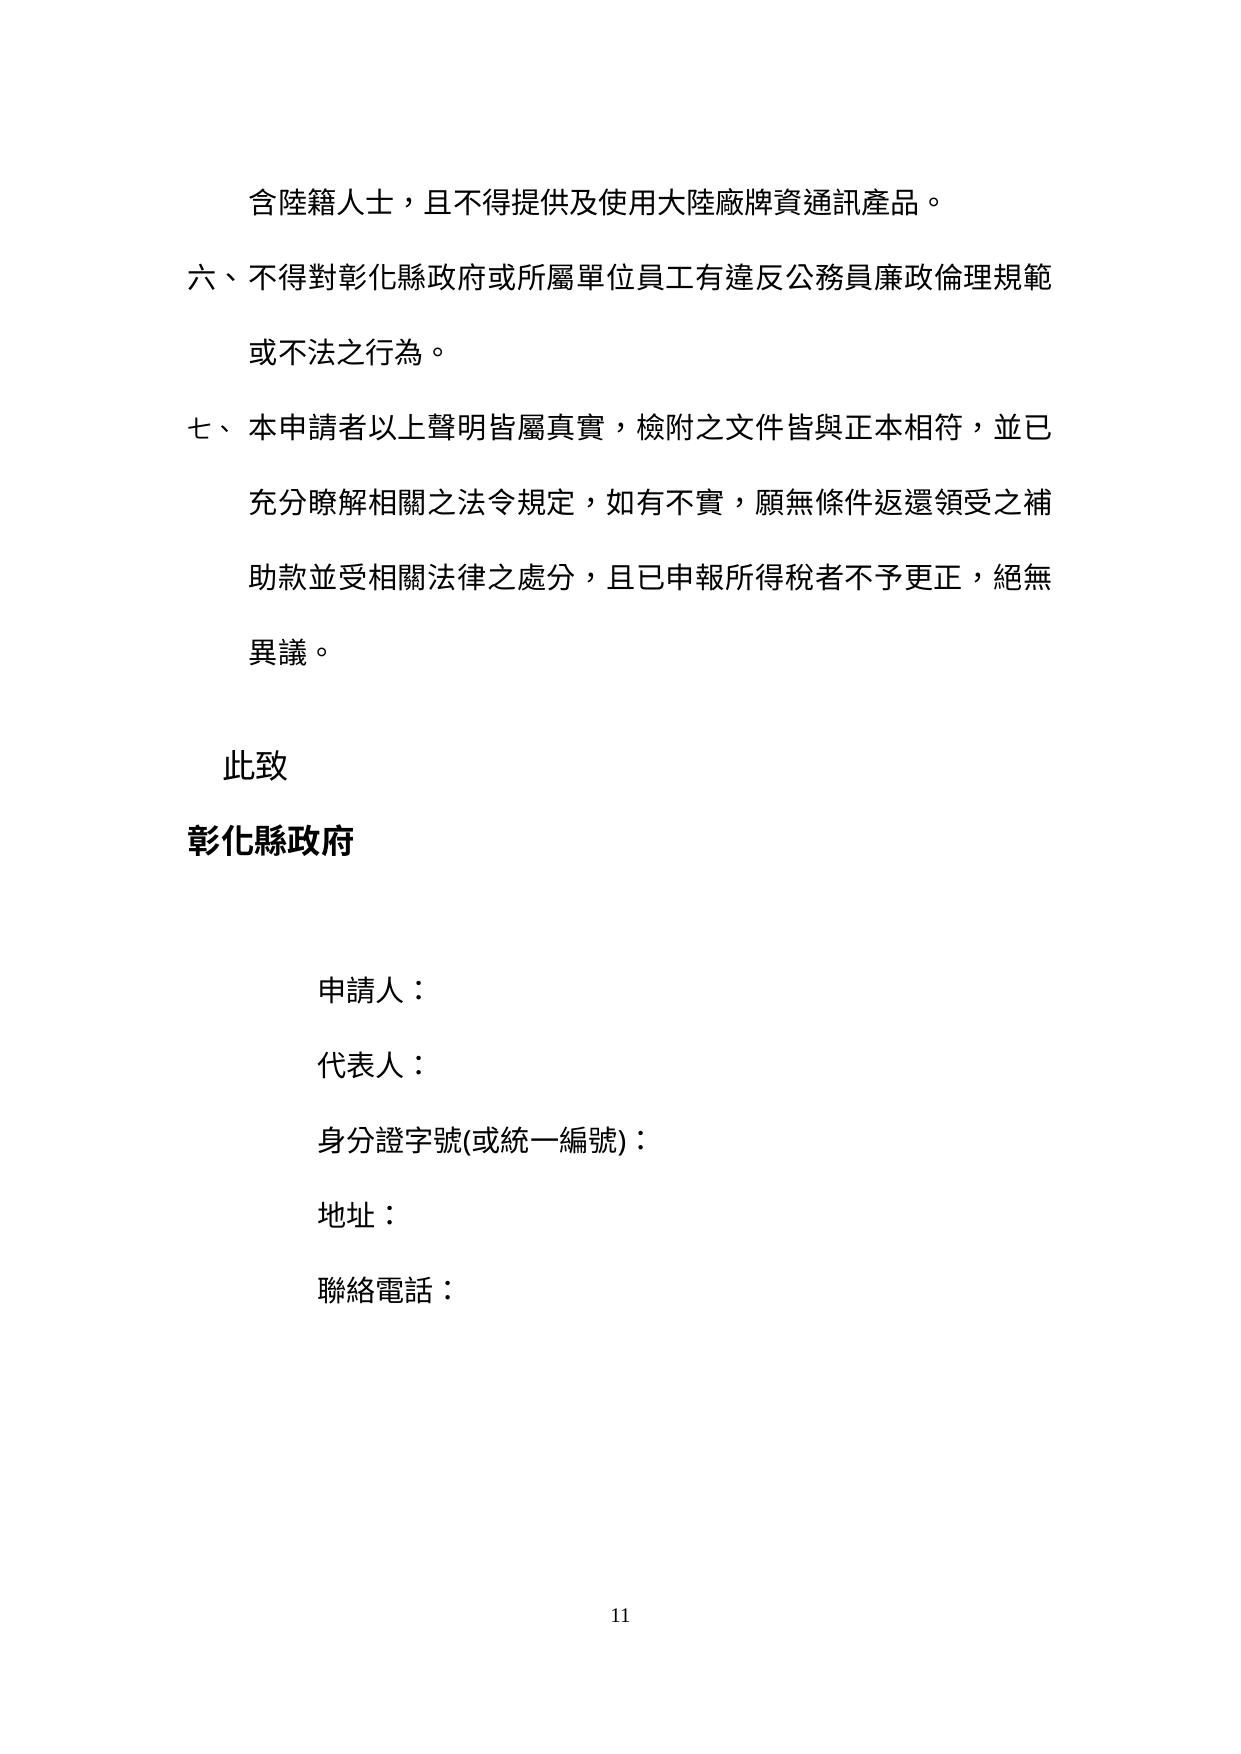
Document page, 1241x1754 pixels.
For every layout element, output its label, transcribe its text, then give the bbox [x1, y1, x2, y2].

list 本申請者以上聲明皆屬真實，檢附之文件皆與正本相符，並已充分瞭解相關之法令規定，如有不實，願無條件返還領受之補助款並受相關法律之處分，且已申報所得稅者不予更正，絕無異議。 [187, 389, 1053, 689]
list 不得對彰化縣政府或所屬單位員工有違反公務員廉政倫理規範或不法之行為。 [187, 239, 1053, 389]
text 身分證字號(或統一編號)： [317, 1101, 1053, 1176]
list 含陸籍人士，且不得提供及使用大陸廠牌資通訊產品。 [187, 164, 1053, 239]
text 地址： [317, 1176, 1053, 1251]
text 申請人： [317, 951, 1053, 1026]
text 代表人： [317, 1026, 1053, 1101]
text 聯絡電話： [317, 1251, 1053, 1326]
text 彰化縣政府 [187, 801, 1053, 876]
text 此致 [187, 726, 1053, 801]
